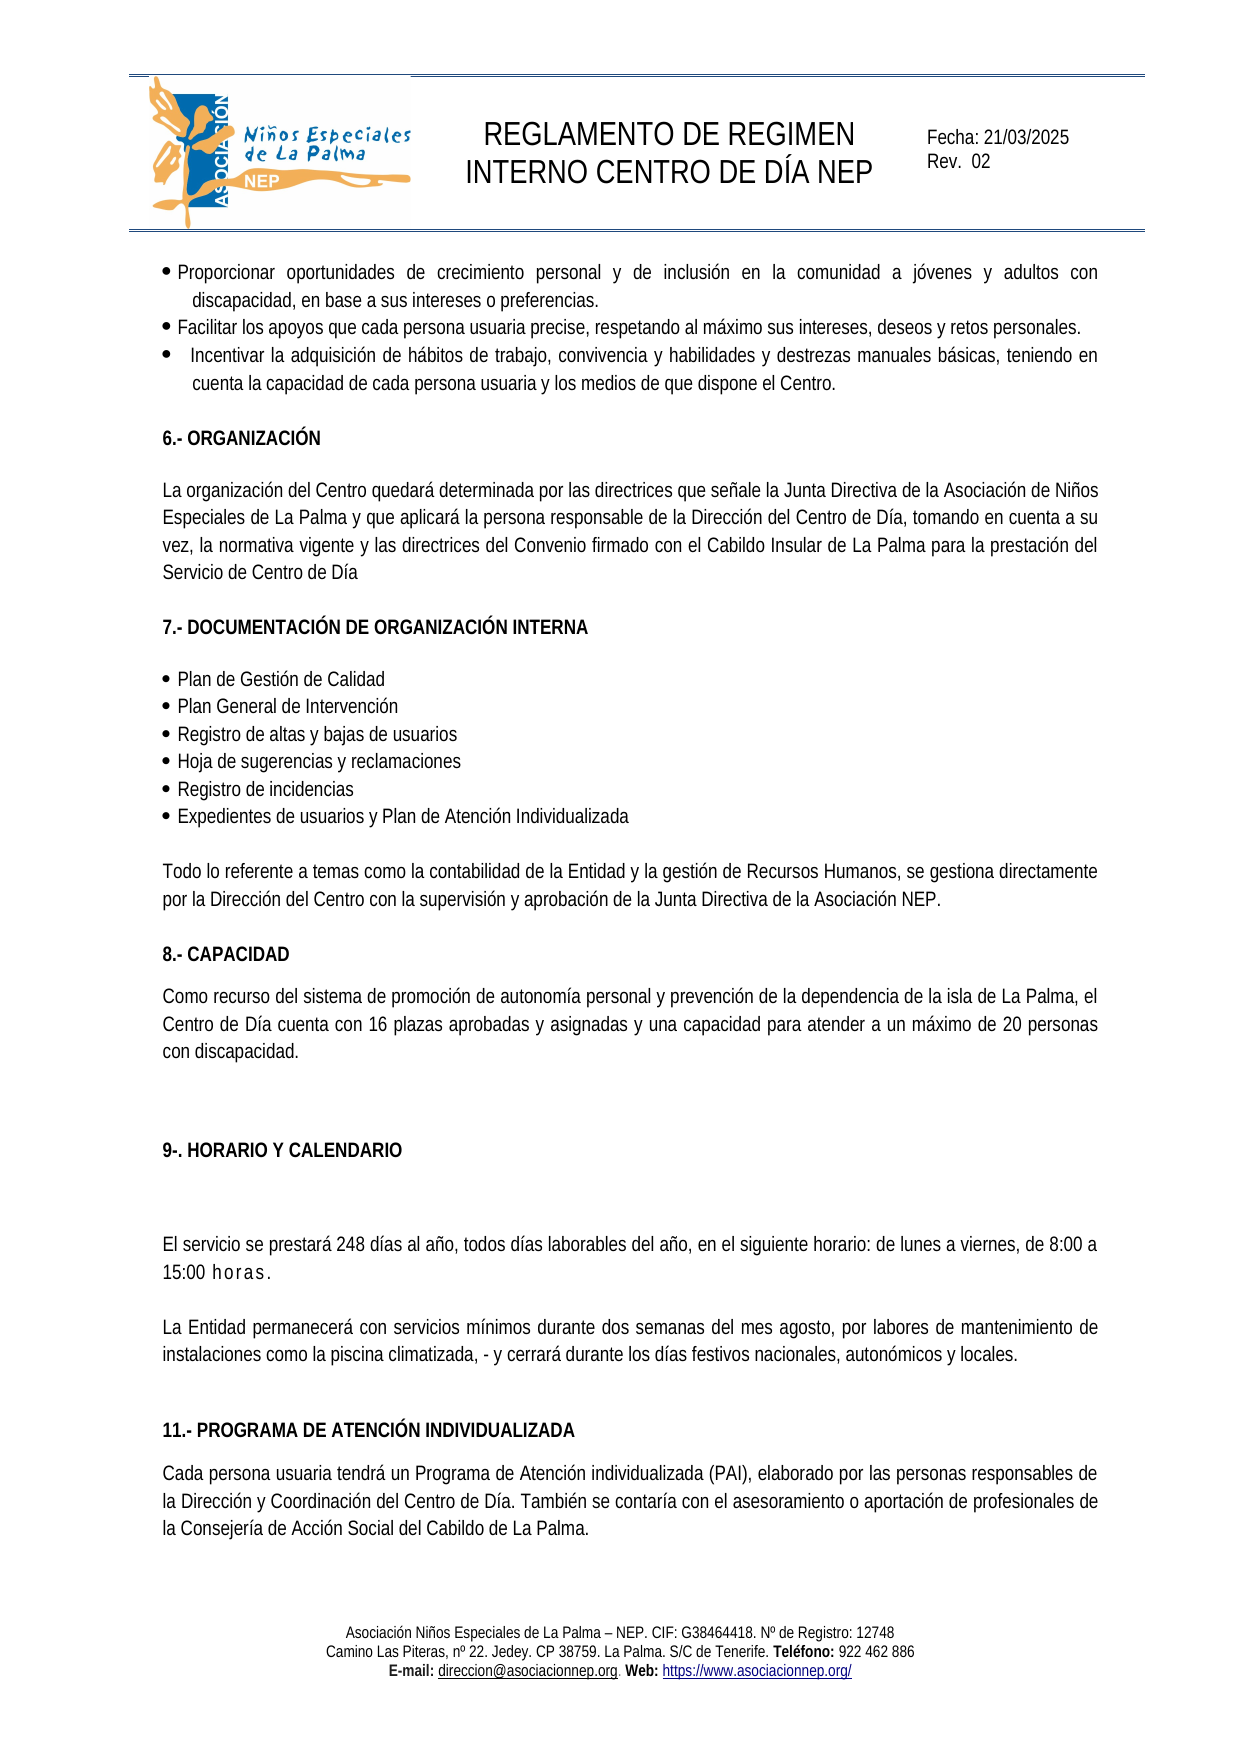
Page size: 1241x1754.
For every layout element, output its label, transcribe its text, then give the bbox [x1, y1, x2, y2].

subtitle 6.- ORGANIZACIÓN [162, 426, 1100, 450]
list Incentivar la adquisición de hábitos de trabajo, convivencia y habilidades y destrezas manuales básicas, teniendo en cuenta la capacidad de cada persona usuaria y los medios de que dispone el Centro. [162, 343, 1100, 395]
text La Entidad permanecerá con servicios mínimos durante dos semanas del mes agosto, por labores de mantenimiento de instalaciones como la piscina climatizada, - y cerrará durante los días festivos nacionales, autonómicos y locales. [162, 1315, 1100, 1366]
list 11.- PROGRAMA DE ATENCIÓN INDIVIDUALIZADA [162, 1418, 1100, 1442]
subtitle 7.- DOCUMENTACIÓN DE ORGANIZACIÓN INTERNA [162, 615, 1100, 639]
subtitle 9-. HORARIO Y CALENDARIO [162, 1138, 1100, 1162]
list Proporcionar oportunidades de crecimiento personal y de inclusión en la comunidad a jóvenes y adultos con discapacidad, en base a sus intereses o preferencias. [162, 260, 1100, 312]
text La organización del Centro quedará determinada por las directrices que señale la Junta Directiva de la Asociación de Niños Especiales de La Palma y que aplicará la persona responsable de la Dirección del Centro de Día, tomando en cuenta a su vez, la normativa vigente y las directrices del Convenio firmado con el Cabildo Insular de La Palma para la prestación del Servicio de Centro de Día [162, 478, 1100, 584]
text Todo lo referente a temas como la contabilidad de la Entidad y la gestión de Recursos Humanos, se gestiona directamente por la Dirección del Centro con la supervisión y aprobación de la Junta Directiva de la Asociación NEP. [162, 859, 1100, 911]
list Registro de incidencias [162, 777, 1100, 801]
list Expedientes de usuarios y Plan de Atención Individualizada [162, 804, 1100, 828]
text Como recurso del sistema de promoción de autonomía personal y prevención de la dependencia de la isla de La Palma, el Centro de Día cuenta con 16 plazas aprobadas y asignadas y una capacidad para atender a un máximo de 20 personas con discapacidad. [162, 984, 1100, 1063]
list Plan de Gestión de Calidad [162, 667, 1100, 691]
list Hoja de sugerencias y reclamaciones [162, 749, 1100, 773]
list Registro de altas y bajas de usuarios [162, 722, 1100, 746]
list Plan General de Intervención [162, 694, 1100, 718]
list Facilitar los apoyos que cada persona usuaria precise, respetando al máximo sus intereses, deseos y retos personales. [162, 315, 1100, 339]
text 8.- CAPACIDAD [162, 942, 1100, 966]
text El servicio se prestará 248 días al año, todos días laborables del año, en el siguiente horario: de lunes a viernes, de 8:00 a 15:00 horas. [162, 1232, 1100, 1284]
text Cada persona usuaria tendrá un Programa de Atención individualizada (PAI), elaborado por las personas responsables de la Dirección y Coordinación del Centro de Día. También se contaría con el asesoramiento o aportación de profesionales de la Consejería de Acción Social del Cabildo de La Palma. [162, 1461, 1100, 1540]
